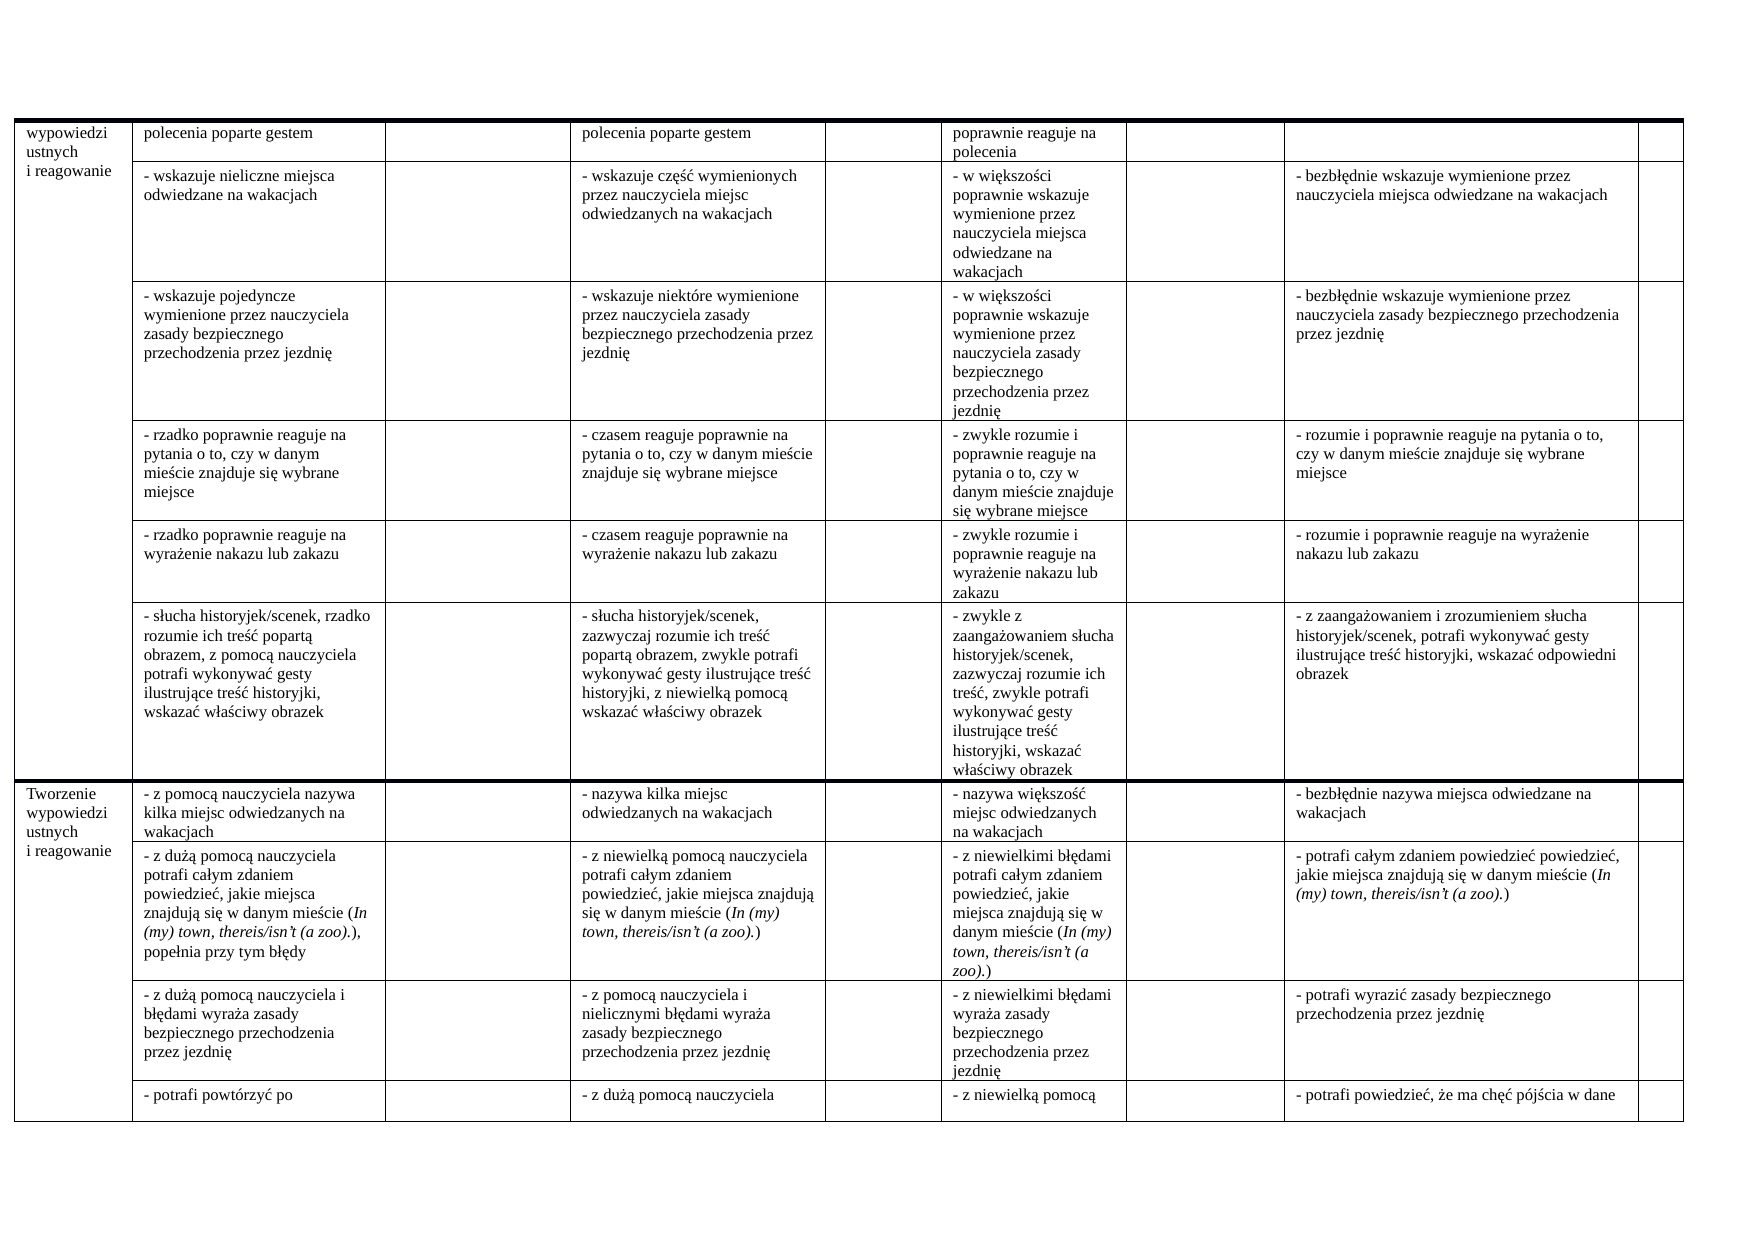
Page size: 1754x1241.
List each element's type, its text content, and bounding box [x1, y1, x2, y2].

table_cell [826, 603, 941, 779]
table_cell [1127, 603, 1284, 779]
table_cell polecenia poparte gestem [571, 123, 825, 161]
table_cell [826, 783, 941, 841]
table_cell polecenia poparte gestem [133, 123, 385, 161]
table_cell - czasem reaguje poprawnie na wyrażenie nakazu lub zakazu [571, 521, 825, 602]
table_cell - z niewielkimi błędami wyraża zasady bezpiecznego przechodzenia przez jezdnię [942, 981, 1126, 1080]
table_cell [386, 123, 570, 161]
table_cell [386, 282, 570, 420]
table_cell - z niewielkimi błędami potrafi całym zdaniem powiedzieć, jakie miejsca znajdują się w danym mieście (In (my) town, thereis/isn’t (a zoo).) [942, 842, 1126, 980]
table_cell - nazywa większość miejsc odwiedzanych na wakacjach [942, 783, 1126, 841]
table_cell - bezbłędnie nazywa miejsca odwiedzane na wakacjach [1285, 783, 1638, 841]
table_cell [1127, 981, 1284, 1080]
table_cell [386, 1081, 570, 1121]
table_cell - czasem reaguje poprawnie na pytania o to, czy w danym mieście znajduje się wybrane miejsce [571, 421, 825, 520]
table_cell [386, 162, 570, 281]
table_cell [1639, 783, 1683, 841]
table_cell [826, 521, 941, 602]
table_cell [1639, 521, 1683, 602]
table_cell [1639, 162, 1683, 281]
table_cell - z niewielką pomocą nauczyciela potrafi całym zdaniem powiedzieć, jakie miejsca znajdują się w danym mieście (In (my) town, thereis/isn’t (a zoo).) [571, 842, 825, 980]
table_cell - w większości poprawnie wskazuje wymienione przez nauczyciela miejsca odwiedzane na wakacjach [942, 162, 1126, 281]
table_cell - potrafi całym zdaniem powiedzieć powiedzieć, jakie miejsca znajdują się w danym mieście (In (my) town, thereis/isn’t (a zoo).) [1285, 842, 1638, 980]
table_cell [386, 421, 570, 520]
table_cell - z pomocą nauczyciela nazywa kilka miejsc odwiedzanych na wakacjach [133, 783, 385, 841]
table_cell - z niewielką pomocą [942, 1081, 1126, 1121]
table_cell wypowiedzi ustnych i reagowanie [15, 123, 132, 779]
table_cell Tworzenie wypowiedzi ustnych i reagowanie [15, 783, 132, 1121]
table_cell - wskazuje niektóre wymienione przez nauczyciela zasady bezpiecznego przechodzenia przez jezdnię [571, 282, 825, 420]
table_cell [386, 521, 570, 602]
table_cell - bezbłędnie wskazuje wymienione przez nauczyciela zasady bezpiecznego przechodzenia przez jezdnię [1285, 282, 1638, 420]
table_cell - z pomocą nauczyciela i nielicznymi błędami wyraża zasady bezpiecznego przechodzenia przez jezdnię [571, 981, 825, 1080]
table_cell - zwykle z zaangażowaniem słucha historyjek/scenek, zazwyczaj rozumie ich treść, zwykle potrafi wykonywać gesty ilustrujące treść historyjki, wskazać właściwy obrazek [942, 603, 1126, 779]
table_cell [1639, 421, 1683, 520]
table_cell [1639, 282, 1683, 420]
table_cell - potrafi powtórzyć po [133, 1081, 385, 1121]
table_cell - wskazuje nieliczne miejsca odwiedzane na wakacjach [133, 162, 385, 281]
table_cell [826, 981, 941, 1080]
table_cell - bezbłędnie wskazuje wymienione przez nauczyciela miejsca odwiedzane na wakacjach [1285, 162, 1638, 281]
table_cell [386, 842, 570, 980]
table_cell [386, 603, 570, 779]
table_cell [1285, 123, 1638, 161]
table_cell [1639, 123, 1683, 161]
table_cell - rozumie i poprawnie reaguje na wyrażenie nakazu lub zakazu [1285, 521, 1638, 602]
table_cell [1639, 603, 1683, 779]
table_cell [1127, 783, 1284, 841]
table_cell [826, 421, 941, 520]
table_cell [386, 981, 570, 1080]
table_cell [826, 162, 941, 281]
table_cell - z dużą pomocą nauczyciela [571, 1081, 825, 1121]
table_cell [1127, 521, 1284, 602]
table_cell - z dużą pomocą nauczyciela potrafi całym zdaniem powiedzieć, jakie miejsca znajdują się w danym mieście (In (my) town, thereis/isn’t (a zoo).), popełnia przy tym błędy [133, 842, 385, 980]
table_cell - z zaangażowaniem i zrozumieniem słucha historyjek/scenek, potrafi wykonywać gesty ilustrujące treść historyjki, wskazać odpowiedni obrazek [1285, 603, 1638, 779]
table_cell - z dużą pomocą nauczyciela i błędami wyraża zasady bezpiecznego przechodzenia przez jezdnię [133, 981, 385, 1080]
table_cell - słucha historyjek/scenek, zazwyczaj rozumie ich treść popartą obrazem, zwykle potrafi wykonywać gesty ilustrujące treść historyjki, z niewielką pomocą wskazać właściwy obrazek [571, 603, 825, 779]
table_cell - wskazuje część wymienionych przez nauczyciela miejsc odwiedzanych na wakacjach [571, 162, 825, 281]
table_cell [826, 842, 941, 980]
table_cell [1127, 421, 1284, 520]
table_cell - nazywa kilka miejsc odwiedzanych na wakacjach [571, 783, 825, 841]
table_cell - słucha historyjek/scenek, rzadko rozumie ich treść popartą obrazem, z pomocą nauczyciela potrafi wykonywać gesty ilustrujące treść historyjki, wskazać właściwy obrazek [133, 603, 385, 779]
table_cell [386, 783, 570, 841]
table_cell - zwykle rozumie i poprawnie reaguje na pytania o to, czy w danym mieście znajduje się wybrane miejsce [942, 421, 1126, 520]
table_cell [826, 123, 941, 161]
table_cell - zwykle rozumie i poprawnie reaguje na wyrażenie nakazu lub zakazu [942, 521, 1126, 602]
table_cell - rzadko poprawnie reaguje na pytania o to, czy w danym mieście znajduje się wybrane miejsce [133, 421, 385, 520]
table_cell - potrafi powiedzieć, że ma chęć pójścia w dane [1285, 1081, 1638, 1121]
table_cell [1639, 842, 1683, 980]
table_cell - rzadko poprawnie reaguje na wyrażenie nakazu lub zakazu [133, 521, 385, 602]
table_cell [1639, 981, 1683, 1080]
table_cell - wskazuje pojedyncze wymienione przez nauczyciela zasady bezpiecznego przechodzenia przez jezdnię [133, 282, 385, 420]
table_cell [1127, 842, 1284, 980]
table_cell poprawnie reaguje na polecenia [942, 123, 1126, 161]
table_cell [1127, 162, 1284, 281]
table_cell - w większości poprawnie wskazuje wymienione przez nauczyciela zasady bezpiecznego przechodzenia przez jezdnię [942, 282, 1126, 420]
table_cell [1127, 282, 1284, 420]
table_cell [826, 282, 941, 420]
table_cell - potrafi wyrazić zasady bezpiecznego przechodzenia przez jezdnię [1285, 981, 1638, 1080]
table_cell [1639, 1081, 1683, 1121]
table_cell [826, 1081, 941, 1121]
table_cell [1127, 1081, 1284, 1121]
table_cell - rozumie i poprawnie reaguje na pytania o to, czy w danym mieście znajduje się wybrane miejsce [1285, 421, 1638, 520]
table_cell [1127, 123, 1284, 161]
